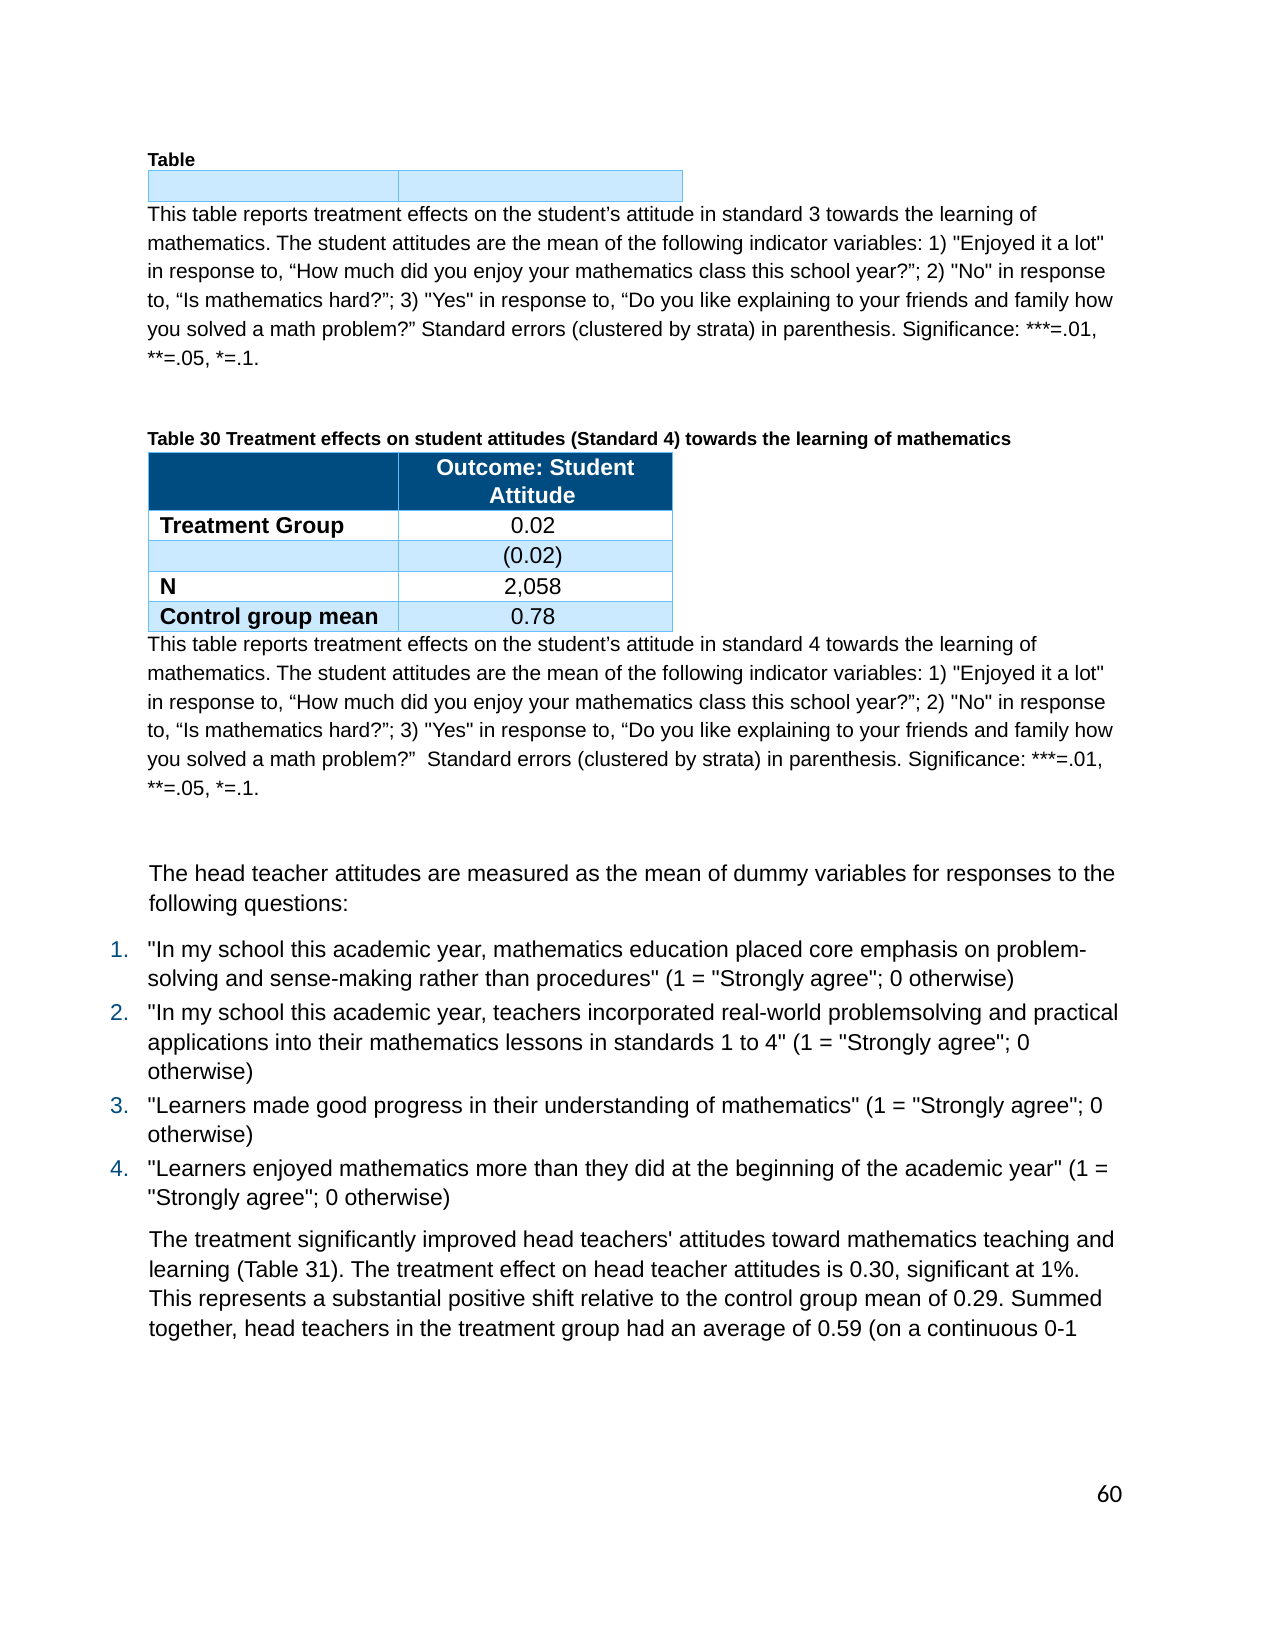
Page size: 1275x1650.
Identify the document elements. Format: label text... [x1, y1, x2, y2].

table_cell [149, 171, 398, 201]
list "Learners enjoyed mathematics more than they did at the beginning of the academic year" (1 = "Strongly agree"; 0 otherwise) [110, 1155, 1126, 1211]
text Table 30 Treatment effects on student attitudes (Standard 4) towards the learning of mathematics [147, 428, 1126, 450]
table_cell N [149, 572, 398, 601]
table_header Outcome: Student Attitude [399, 453, 672, 510]
table_cell [399, 171, 682, 201]
table_cell 2,058 [399, 572, 672, 601]
text This table reports treatment effects on the student’s attitude in standard 3 towards the learning of mathematics. The student attitudes are the mean of the following indicator variables: 1) "Enjoyed it a lot" in response to, “How much did you enjoy your mathematics class this school year?”; 2) "No" in response to, “Is mathematics hard?”; 3) "Yes" in response to, “Do you like explaining to your friends and family how you solved a math problem?” Standard errors (clustered by strata) in parenthesis. Significance: ***=.01, **=.05, *=.1. [147, 202, 1126, 369]
table_cell 0.02 [399, 511, 672, 540]
list "In my school this academic year, teachers incorporated real-world problemsolving and practical applications into their mathematics lessons in standards 1 to 4" (1 = "Strongly agree"; 0 otherwise) [110, 999, 1126, 1084]
list "Learners made good progress in their understanding of mathematics" (1 = "Strongly agree"; 0 otherwise) [110, 1092, 1126, 1148]
table_cell Treatment Group [149, 511, 398, 540]
table_cell (0.02) [399, 541, 672, 571]
text The head teacher attitudes are measured as the mean of dummy variables for responses to the following questions: [148, 860, 1126, 916]
table_cell Control group mean [149, 602, 398, 631]
table_header [149, 453, 398, 510]
list "In my school this academic year, mathematics education placed core emphasis on problem-solving and sense-making rather than procedures" (1 = "Strongly agree"; 0 otherwise) [110, 936, 1126, 992]
table_cell 0.78 [399, 602, 672, 631]
text The treatment significantly improved head teachers' attitudes toward mathematics teaching and learning (Table 31). The treatment effect on head teacher attitudes is 0.30, significant at 1%. This represents a substantial positive shift relative to the control group mean of 0.29. Summed together, head teachers in the treatment group had an average of 0.59 (on a continuous 0-1 [148, 1226, 1126, 1341]
table_cell [149, 541, 398, 571]
text This table reports treatment effects on the student’s attitude in standard 4 towards the learning of mathematics. The student attitudes are the mean of the following indicator variables: 1) "Enjoyed it a lot" in response to, “How much did you enjoy your mathematics class this school year?”; 2) "No" in response to, “Is mathematics hard?”; 3) "Yes" in response to, “Do you like explaining to your friends and family how you solved a math problem?” Standard errors (clustered by strata) in parenthesis. Significance: ***=.01, **=.05, *=.1. [147, 632, 1126, 800]
